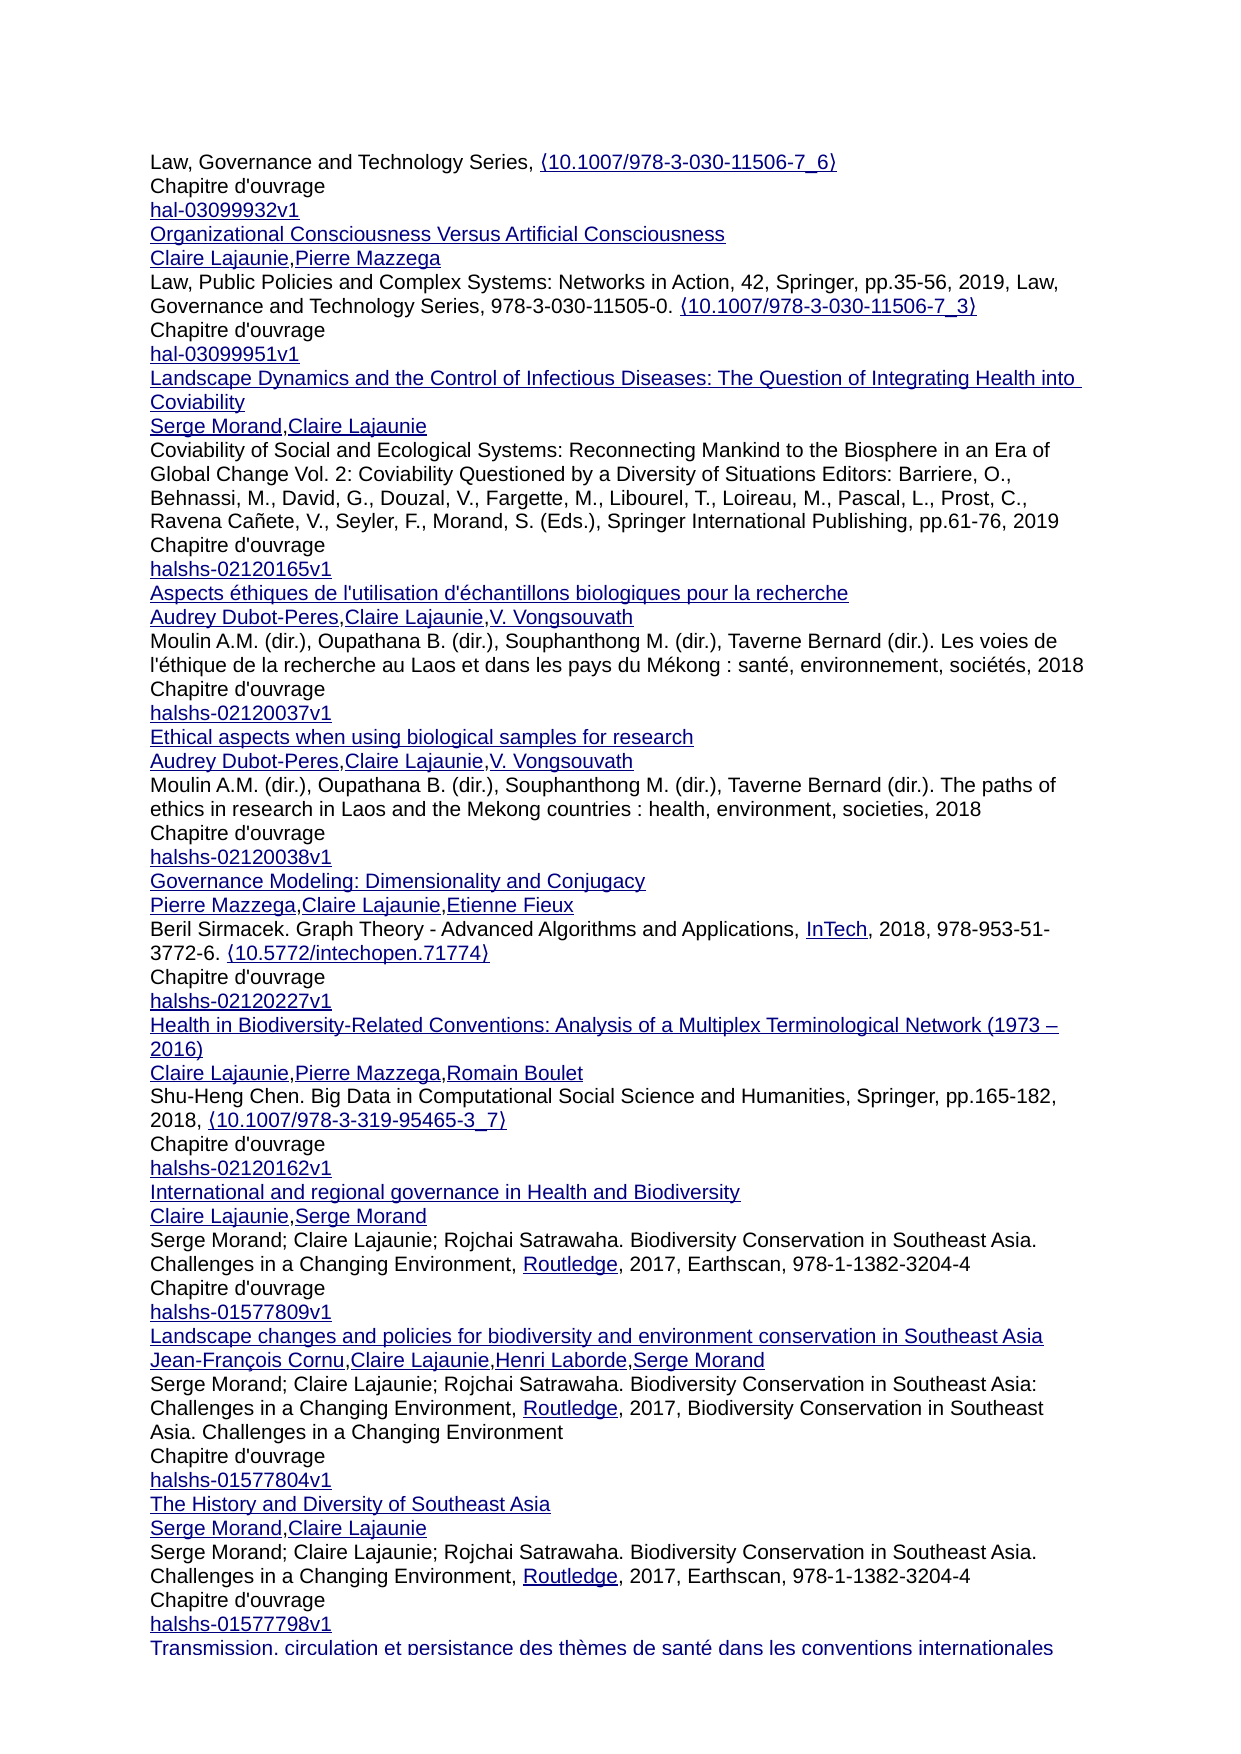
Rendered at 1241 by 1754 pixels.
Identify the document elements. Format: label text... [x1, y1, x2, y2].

table_cell Complexity of Scenarios of Future Health: Integrating Policies and Laws Claire Lajaunie,Serge Morand,Pierre Mazzega Law, Public Policies and Complex Systems: Networks in Action. Law,, 42, Springer, pp.113-131, 2019, Law, Governance and Technology Series, ⟨10.1007/978-3-030-11506-7_6⟩ Chapitre d'ouvrage hal-03099932v1 [150, 150, 1090, 222]
table_cell Health in Biodiversity-Related Conventions: Analysis of a Multiplex Terminological Network (1973 –2016) Claire Lajaunie,Pierre Mazzega,Romain Boulet Shu-Heng Chen. Big Data in Computational Social Science and Humanities, Springer, pp.165-182, 2018, ⟨10.1007/978-3-319-95465-3_7⟩ Chapitre d'ouvrage halshs-02120162v1 [150, 1013, 1090, 1180]
table_cell Landscape changes and policies for biodiversity and environment conservation in Southeast Asia Jean-François Cornu,Claire Lajaunie,Henri Laborde,Serge Morand Serge Morand; Claire Lajaunie; Rojchai Satrawaha. Biodiversity Conservation in Southeast Asia: Challenges in a Changing Environment, Routledge, 2017, Biodiversity Conservation in Southeast Asia. Challenges in a Changing Environment Chapitre d'ouvrage halshs-01577804v1 [150, 1324, 1090, 1492]
table_cell Aspects éthiques de l'utilisation d'échantillons biologiques pour la recherche Audrey Dubot-Peres,Claire Lajaunie,V. Vongsouvath Moulin A.M. (dir.), Oupathana B. (dir.), Souphanthong M. (dir.), Taverne Bernard (dir.). Les voies de l'éthique de la recherche au Laos et dans les pays du Mékong : santé, environnement, sociétés, 2018 Chapitre d'ouvrage halshs-02120037v1 [150, 581, 1090, 725]
table_cell The History and Diversity of Southeast Asia Serge Morand,Claire Lajaunie Serge Morand; Claire Lajaunie; Rojchai Satrawaha. Biodiversity Conservation in Southeast Asia. Challenges in a Changing Environment, Routledge, 2017, Earthscan, 978-1-1382-3204-4 Chapitre d'ouvrage halshs-01577798v1 [150, 1492, 1090, 1635]
table_cell Governance Modeling: Dimensionality and Conjugacy Pierre Mazzega,Claire Lajaunie,Etienne Fieux Beril Sirmacek. Graph Theory - Advanced Algorithms and Applications, InTech, 2018, 978-953-51-3772-6. ⟨10.5772/intechopen.71774⟩ Chapitre d'ouvrage halshs-02120227v1 [150, 869, 1090, 1012]
table_cell Landscape Dynamics and the Control of Infectious Diseases: The Question of Integrating Health into Coviability Serge Morand,Claire Lajaunie Coviability of Social and Ecological Systems: Reconnecting Mankind to the Biosphere in an Era of Global Change Vol. 2: Coviability Questioned by a Diversity of Situations Editors: Barriere, O., Behnassi, M., David, G., Douzal, V., Fargette, M., Libourel, T., Loireau, M., Pascal, L., Prost, C., Ravena Cañete, V., Seyler, F., Morand, S. (Eds.), Springer International Publishing, pp.61-76, 2019 Chapitre d'ouvrage halshs-02120165v1 [150, 366, 1090, 581]
table_cell Organizational Consciousness Versus Artificial Consciousness Claire Lajaunie,Pierre Mazzega Law, Public Policies and Complex Systems: Networks in Action, 42, Springer, pp.35-56, 2019, Law, Governance and Technology Series, 978-3-030-11505-0. ⟨10.1007/978-3-030-11506-7_3⟩ Chapitre d'ouvrage hal-03099951v1 [150, 222, 1090, 366]
table_cell Transmission, circulation et persistance des thèmes de santé dans les conventions internationales [150, 1635, 1090, 1655]
table_cell Ethical aspects when using biological samples for research Audrey Dubot-Peres,Claire Lajaunie,V. Vongsouvath Moulin A.M. (dir.), Oupathana B. (dir.), Souphanthong M. (dir.), Taverne Bernard (dir.). The paths of ethics in research in Laos and the Mekong countries : health, environment, societies, 2018 Chapitre d'ouvrage halshs-02120038v1 [150, 725, 1090, 869]
table_cell International and regional governance in Health and Biodiversity Claire Lajaunie,Serge Morand Serge Morand; Claire Lajaunie; Rojchai Satrawaha. Biodiversity Conservation in Southeast Asia. Challenges in a Changing Environment, Routledge, 2017, Earthscan, 978-1-1382-3204-4 Chapitre d'ouvrage halshs-01577809v1 [150, 1180, 1090, 1324]
